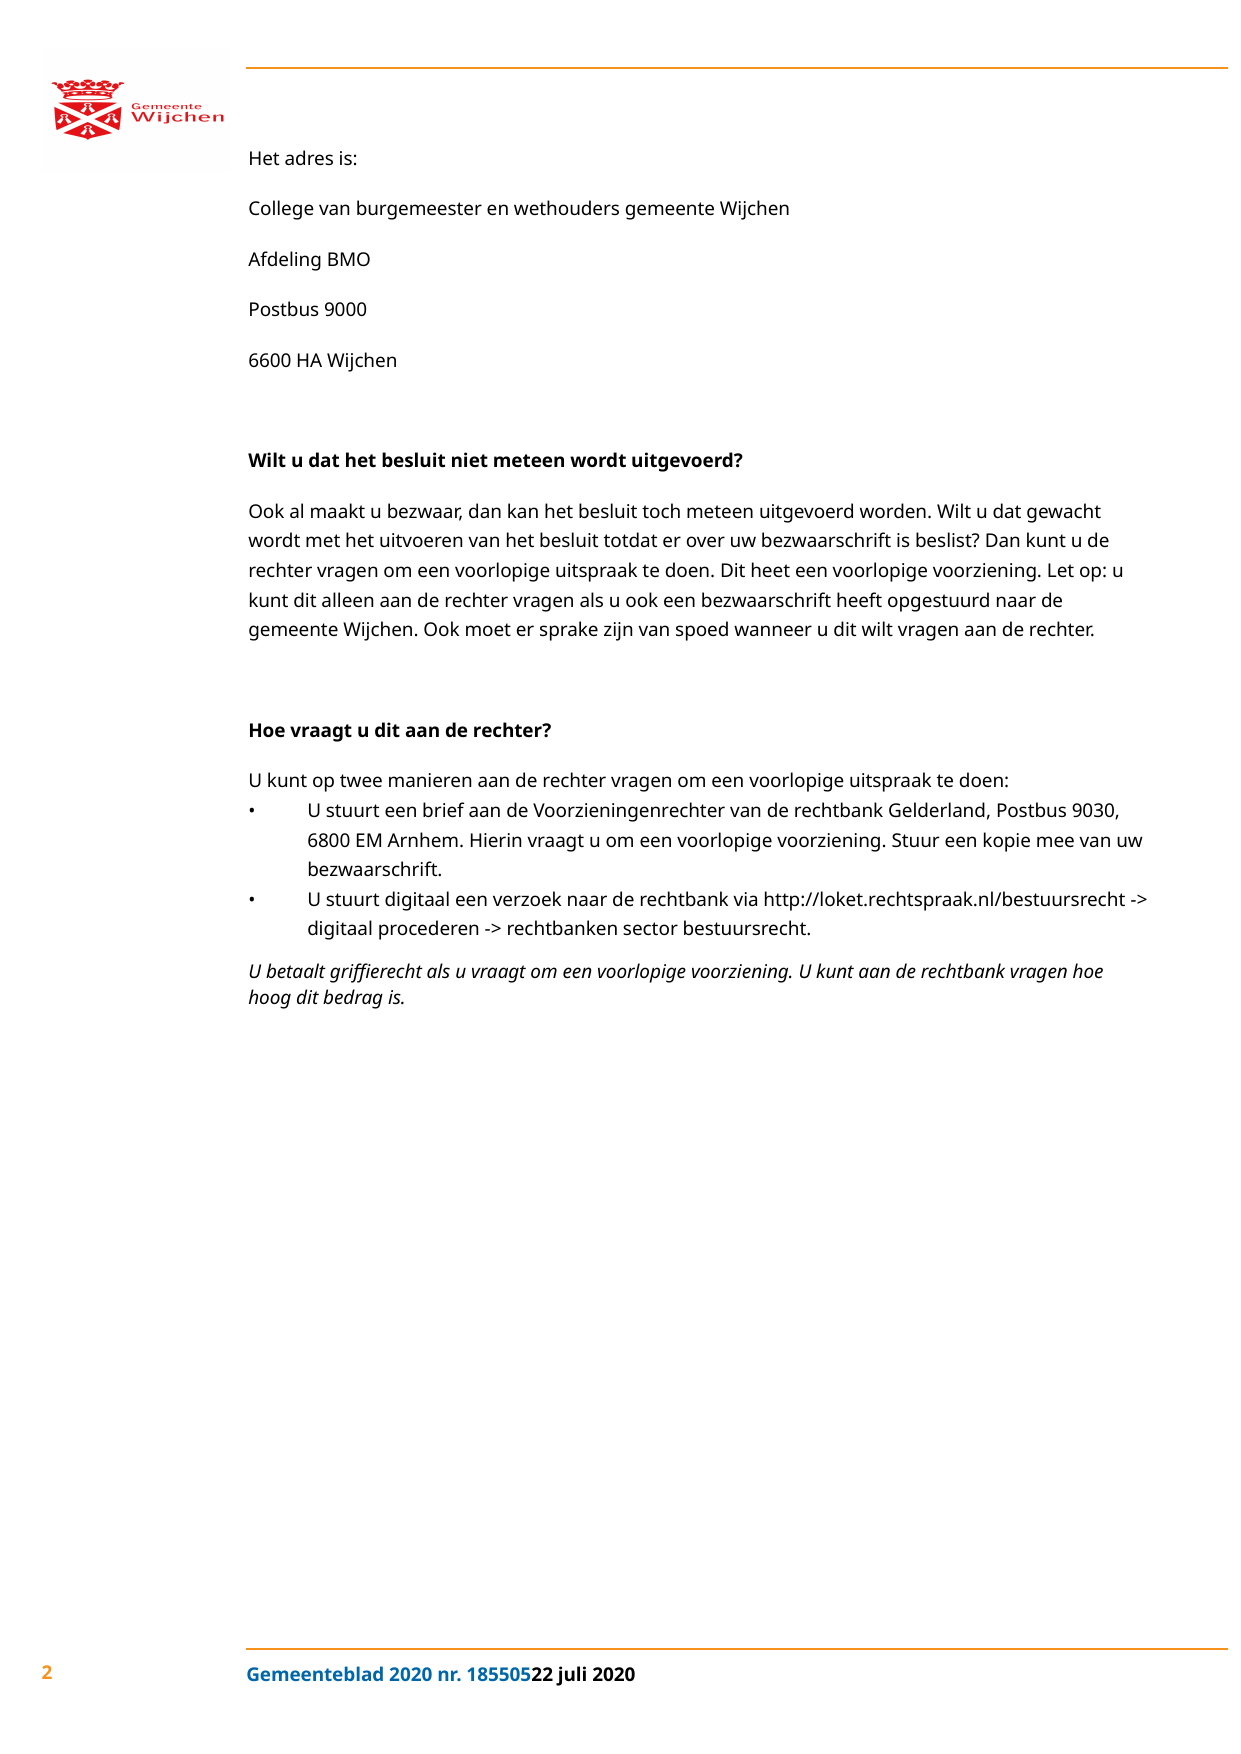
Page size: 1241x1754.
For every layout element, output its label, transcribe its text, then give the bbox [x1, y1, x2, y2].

text Hoe vraagt u dit aan de rechter? [248, 717, 1152, 743]
text U kunt op twee manieren aan de rechter vragen om een voorlopige uitspraak te doen: [248, 768, 1152, 793]
list U stuurt een brief aan de Voorzieningenrechter van de rechtbank Gelderland, Postbus 9030, 6800 EM Arnhem. Hierin vraagt u om een voorlopige voorziening. Stuur een kopie mee van uw bezwaarschrift. [248, 797, 1152, 882]
text Postbus 9000 [248, 296, 1152, 322]
picture [41, 47, 231, 172]
text Ook al maakt u bezwaar, dan kan het besluit toch meteen uitgevoerd worden. Wilt u dat gewacht wordt met het uitvoeren van het besluit totdat er over uw bezwaarschrift is beslist? Dan kunt u de rechter vragen om een voorlopige uitspraak te doen. Dit heet een voorlopige voorziening. Let op: u kunt dit alleen aan de rechter vragen als u ook een bezwaarschrift heeft opgestuurd naar de gemeente Wijchen. Ook moet er sprake zijn van spoed wanneer u dit wilt vragen aan de rechter. [248, 498, 1152, 642]
text U betaalt griffierecht als u vraagt om een voorlopige voorziening. U kunt aan de rechtbank vragen hoe hoog dit bedrag is. [248, 959, 1152, 1010]
text College van burgemeester en wethouders gemeente Wijchen [248, 196, 1152, 221]
text Het adres is: [248, 145, 1152, 171]
list U stuurt digitaal een verzoek naar de rechtbank via http://loket.rechtspraak.nl/bestuursrecht -> digitaal procederen -> rechtbanken sector bestuursrecht. [248, 886, 1152, 941]
text Afdeling BMO [248, 246, 1152, 272]
text 6600 HA Wijchen [248, 347, 1152, 373]
text Wilt u dat het besluit niet meteen wordt uitgevoerd? [248, 448, 1152, 473]
